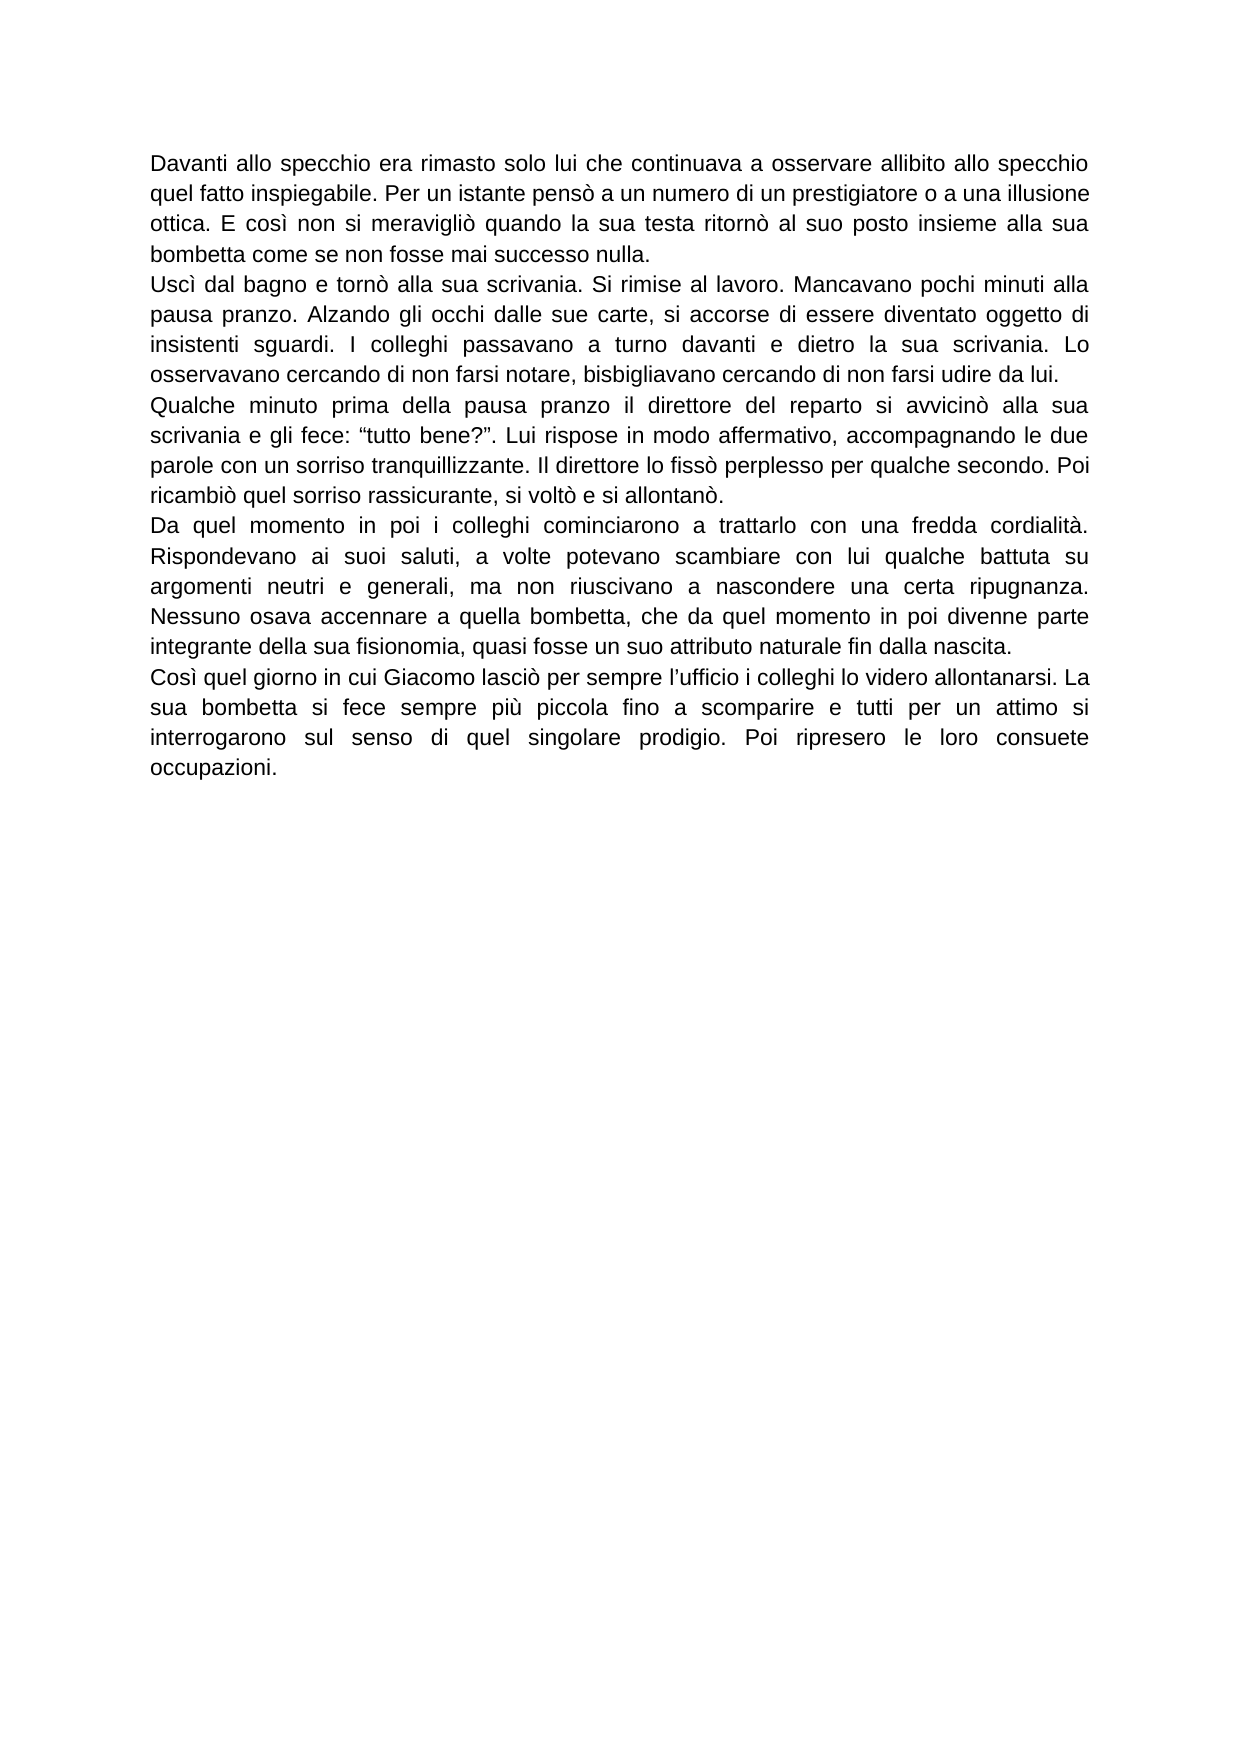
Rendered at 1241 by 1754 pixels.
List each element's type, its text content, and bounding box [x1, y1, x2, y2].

text Da quel momento in poi i colleghi cominciarono a trattarlo con una fredda cordialità. Rispondevano ai suoi saluti, a volte potevano scambiare con lui qualche battuta su argomenti neutri e generali, ma non riuscivano a nascondere una certa ripugnanza. Nessuno osava accennare a quella bombetta, che da quel momento in poi divenne parte integrante della sua fisionomia, quasi fosse un suo attributo naturale fin dalla nascita. [150, 512, 1090, 660]
text Così quel giorno in cui Giacomo lasciò per sempre l’ufficio i colleghi lo videro allontanarsi. La sua bombetta si fece sempre più piccola fino a scomparire e tutti per un attimo si interrogarono sul senso di quel singolare prodigio. Poi ripresero le loro consuete occupazioni. [150, 663, 1090, 781]
text Qualche minuto prima della pausa pranzo il direttore del reparto si avvicinò alla sua scrivania e gli fece: “tutto bene?”. Lui rispose in modo affermativo, accompagnando le due parole con un sorriso tranquillizzante. Il direttore lo fissò perplesso per qualche secondo. Poi ricambiò quel sorriso rassicurante, si voltò e si allontanò. [150, 392, 1090, 509]
text Davanti allo specchio era rimasto solo lui che continuava a osservare allibito allo specchio quel fatto inspiegabile. Per un istante pensò a un numero di un prestigiatore o a una illusione ottica. E così non si meravigliò quando la sua testa ritornò al suo posto insieme alla sua bombetta come se non fosse mai successo nulla. [150, 150, 1090, 267]
text Uscì dal bagno e tornò alla sua scrivania. Si rimise al lavoro. Mancavano pochi minuti alla pausa pranzo. Alzando gli occhi dalle sue carte, si accorse di essere diventato oggetto di insistenti sguardi. I colleghi passavano a turno davanti e dietro la sua scrivania. Lo osservavano cercando di non farsi notare, bisbigliavano cercando di non farsi udire da lui. [150, 271, 1090, 388]
